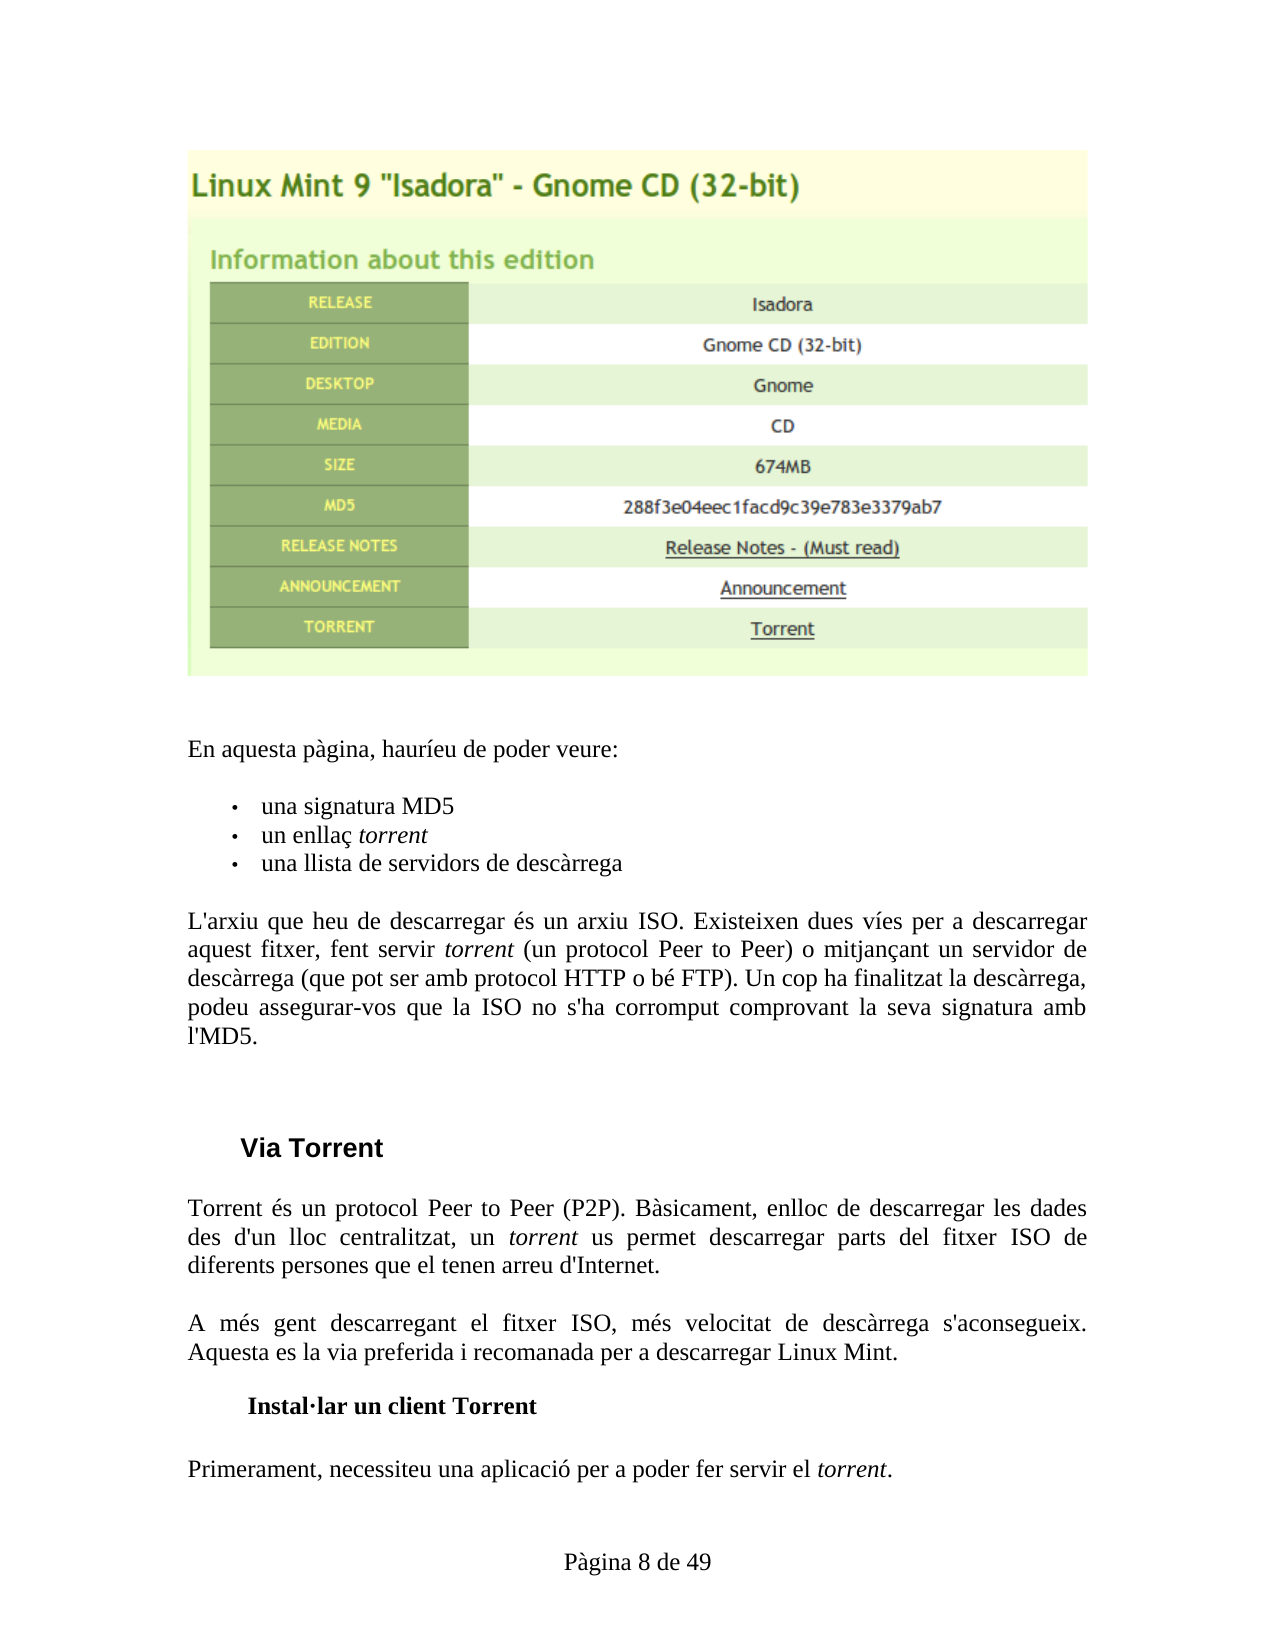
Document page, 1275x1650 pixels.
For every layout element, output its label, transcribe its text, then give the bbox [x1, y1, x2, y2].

text Primerament, necessiteu una aplicació per a poder fer servir el torrent. [187, 1454, 1087, 1483]
subtitle Instal·lar un client Torrent [187, 1391, 1087, 1419]
list una signatura MD5 [232, 791, 1087, 820]
text A més gent descarregant el fitxer ISO, més velocitat de descàrrega s'aconsegueix. Aquesta es la via preferida i recomanada per a descarregar Linux Mint. [187, 1308, 1087, 1366]
list una llista de servidors de descàrrega [232, 848, 1087, 877]
subtitle Via Torrent [187, 1132, 1087, 1164]
text Torrent és un protocol Peer to Peer (P2P). Bàsicament, enlloc de descarregar les dades des d'un lloc centralitzat, un torrent us permet descarregar parts del fitxer ISO de diferents persones que el tenen arreu d'Internet. [187, 1193, 1087, 1279]
list un enllaç torrent [232, 820, 1087, 848]
text L'arxiu que heu de descarregar és un arxiu ISO. Existeixen dues víes per a descarregar aquest fitxer, fent servir torrent (un protocol Peer to Peer) o mitjançant un servidor de descàrrega (que pot ser amb protocol HTTP o bé FTP). Un cop ha finalitzat la descàrrega, podeu assegurar-vos que la ISO no s'ha corromput comprovant la seva signatura amb l'MD5. [187, 906, 1087, 1049]
text En aquesta pàgina, hauríeu de poder veure: [187, 734, 1087, 762]
picture [187, 150, 1088, 676]
